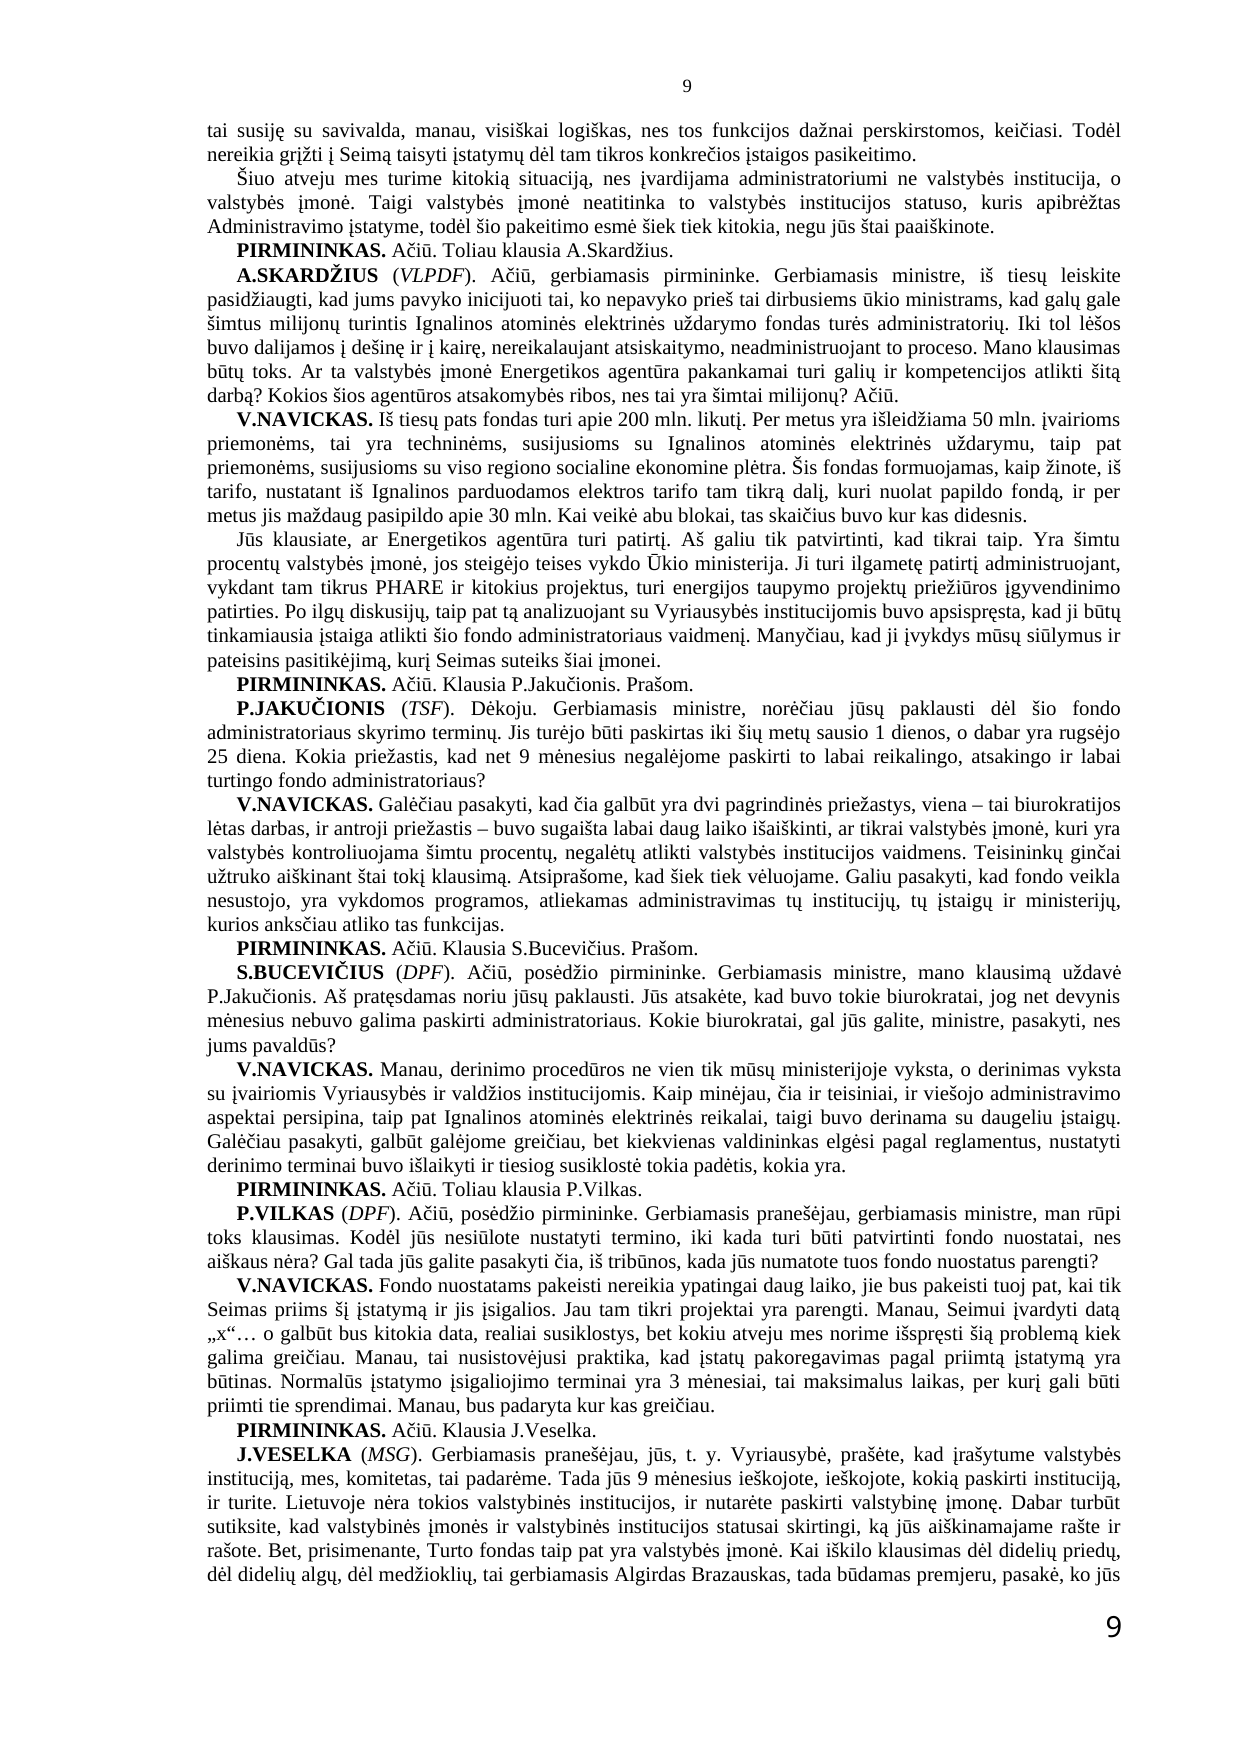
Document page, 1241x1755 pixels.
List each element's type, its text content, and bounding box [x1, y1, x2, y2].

text PIRMININKAS. Ačiū. Klausia S.Bucevičius. Prašom. [207, 936, 1122, 960]
text PIRMININKAS. Ačiū. Toliau klausia P.Vilkas. [207, 1177, 1122, 1201]
text A.SKARDŽIUS (VLPDF). Ačiū, gerbiamasis pirmininke. Gerbiamasis ministre, iš tiesų leiskite pasidžiaugti, kad jums pavyko inicijuoti tai, ko nepavyko prieš tai dirbusiems ūkio ministrams, kad galų gale šimtus milijonų turintis Ignalinos atominės elektrinės uždarymo fondas turės administratorių. Iki tol lėšos buvo dalijamos į dešinę ir į kairę, nereikalaujant atsiskaitymo, neadministruojant to proceso. Mano klausimas būtų toks. Ar ta valstybės įmonė Energetikos agentūra pakankamai turi galių ir kompetencijos atlikti šitą darbą? Kokios šios agentūros atsakomybės ribos, nes tai yra šimtai milijonų? Ačiū. [207, 262, 1122, 407]
text PIRMININKAS. Ačiū. Toliau klausia A.Skardžius. [207, 238, 1122, 262]
text J.VESELKA (MSG). Gerbiamasis pranešėjau, jūs, t. y. Vyriausybė, prašėte, kad įrašytume valstybės instituciją, mes, komitetas, tai padarėme. Tada jūs 9 mėnesius ieškojote, ieškojote, kokią paskirti instituciją, ir turite. Lietuvoje nėra tokios valstybinės institucijos, ir nutarėte paskirti valstybinę įmonę. Dabar turbūt sutiksite, kad valstybinės įmonės ir valstybinės institucijos statusai skirtingi, ką jūs aiškinamajame rašte ir rašote. Bet, prisimenante, Turto fondas taip pat yra valstybės įmonė. Kai iškilo klausimas dėl didelių priedų, dėl didelių algų, dėl medžioklių, tai gerbiamasis Algirdas Brazauskas, tada būdamas premjeru, pasakė, ko jūs [207, 1442, 1122, 1586]
text Jūs klausiate, ar Energetikos agentūra turi patirtį. Aš galiu tik patvirtinti, kad tikrai taip. Yra šimtu procentų valstybės įmonė, jos steigėjo teises vykdo Ūkio ministerija. Ji turi ilgametę patirtį administruojant, vykdant tam tikrus PHARE ir kitokius projektus, turi energijos taupymo projektų priežiūros įgyvendinimo patirties. Po ilgų diskusijų, taip pat tą analizuojant su Vyriausybės institucijomis buvo apsispręsta, kad ji būtų tinkamiausia įstaiga atlikti šio fondo administratoriaus vaidmenį. Manyčiau, kad ji įvykdys mūsų siūlymus ir pateisins pasitikėjimą, kurį Seimas suteiks šiai įmonei. [207, 527, 1122, 672]
text S.BUCEVIČIUS (DPF). Ačiū, posėdžio pirmininke. Gerbiamasis ministre, mano klausimą uždavė P.Jakučionis. Aš pratęsdamas noriu jūsų paklausti. Jūs atsakėte, kad buvo tokie biurokratai, jog net devynis mėnesius nebuvo galima paskirti administratoriaus. Kokie biurokratai, gal jūs galite, ministre, pasakyti, nes jums pavaldūs? [207, 960, 1122, 1057]
text Šiuo atveju mes turime kitokią situaciją, nes įvardijama administratoriumi ne valstybės institucija, o valstybės įmonė. Taigi valstybės įmonė neatitinka to valstybės institucijos statuso, kuris apibrėžtas Administravimo įstatyme, todėl šio pakeitimo esmė šiek tiek kitokia, negu jūs štai paaiškinote. [207, 166, 1122, 238]
text tai susiję su savivalda, manau, visiškai logiškas, nes tos funkcijos dažnai perskirstomos, keičiasi. Todėl nereikia grįžti į Seimą taisyti įstatymų dėl tam tikros konkrečios įstaigos pasikeitimo. [207, 118, 1122, 166]
text V.NAVICKAS. Manau, derinimo procedūros ne vien tik mūsų ministerijoje vyksta, o derinimas vyksta su įvairiomis Vyriausybės ir valdžios institucijomis. Kaip minėjau, čia ir teisiniai, ir viešojo administravimo aspektai persipina, taip pat Ignalinos atominės elektrinės reikalai, taigi buvo derinama su daugeliu įstaigų. Galėčiau pasakyti, galbūt galėjome greičiau, bet kiekvienas valdininkas elgėsi pagal reglamentus, nustatyti derinimo terminai buvo išlaikyti ir tiesiog susiklostė tokia padėtis, kokia yra. [207, 1057, 1122, 1177]
text V.NAVICKAS. Fondo nuostatams pakeisti nereikia ypatingai daug laiko, jie bus pakeisti tuoj pat, kai tik Seimas priims šį įstatymą ir jis įsigalios. Jau tam tikri projektai yra parengti. Manau, Seimui įvardyti datą „x“… o galbūt bus kitokia data, realiai susiklostys, bet kokiu atveju mes norime išspręsti šią problemą kiek galima greičiau. Manau, tai nusistovėjusi praktika, kad įstatų pakoregavimas pagal priimtą įstatymą yra būtinas. Normalūs įstatymo įsigaliojimo terminai yra 3 mėnesiai, tai maksimalus laikas, per kurį gali būti priimti tie sprendimai. Manau, bus padaryta kur kas greičiau. [207, 1273, 1122, 1417]
text PIRMININKAS. Ačiū. Klausia J.Veselka. [207, 1417, 1122, 1442]
text V.NAVICKAS. Iš tiesų pats fondas turi apie 200 mln. likutį. Per metus yra išleidžiama 50 mln. įvairioms priemonėms, tai yra techninėms, susijusioms su Ignalinos atominės elektrinės uždarymu, taip pat priemonėms, susijusioms su viso regiono socialine ekonomine plėtra. Šis fondas formuojamas, kaip žinote, iš tarifo, nustatant iš Ignalinos parduodamos elektros tarifo tam tikrą dalį, kuri nuolat papildo fondą, ir per metus jis maždaug pasipildo apie 30 mln. Kai veikė abu blokai, tas skaičius buvo kur kas didesnis. [207, 407, 1122, 527]
text P.JAKUČIONIS (TSF). Dėkoju. Gerbiamasis ministre, norėčiau jūsų paklausti dėl šio fondo administratoriaus skyrimo terminų. Jis turėjo būti paskirtas iki šių metų sausio 1 dienos, o dabar yra rugsėjo 25 diena. Kokia priežastis, kad net 9 mėnesius negalėjome paskirti to labai reikalingo, atsakingo ir labai turtingo fondo administratoriaus? [207, 696, 1122, 792]
text PIRMININKAS. Ačiū. Klausia P.Jakučionis. Prašom. [207, 672, 1122, 696]
text P.VILKAS (DPF). Ačiū, posėdžio pirmininke. Gerbiamasis pranešėjau, gerbiamasis ministre, man rūpi toks klausimas. Kodėl jūs nesiūlote nustatyti termino, iki kada turi būti patvirtinti fondo nuostatai, nes aiškaus nėra? Gal tada jūs galite pasakyti čia, iš tribūnos, kada jūs numatote tuos fondo nuostatus parengti? [207, 1201, 1122, 1273]
text V.NAVICKAS. Galėčiau pasakyti, kad čia galbūt yra dvi pagrindinės priežastys, viena – tai biurokratijos lėtas darbas, ir antroji priežastis – buvo sugaišta labai daug laiko išaiškinti, ar tikrai valstybės įmonė, kuri yra valstybės kontroliuojama šimtu procentų, negalėtų atlikti valstybės institucijos vaidmens. Teisininkų ginčai užtruko aiškinant štai tokį klausimą. Atsiprašome, kad šiek tiek vėluojame. Galiu pasakyti, kad fondo veikla nesustojo, yra vykdomos programos, atliekamas administravimas tų institucijų, tų įstaigų ir ministerijų, kurios anksčiau atliko tas funkcijas. [207, 792, 1122, 936]
